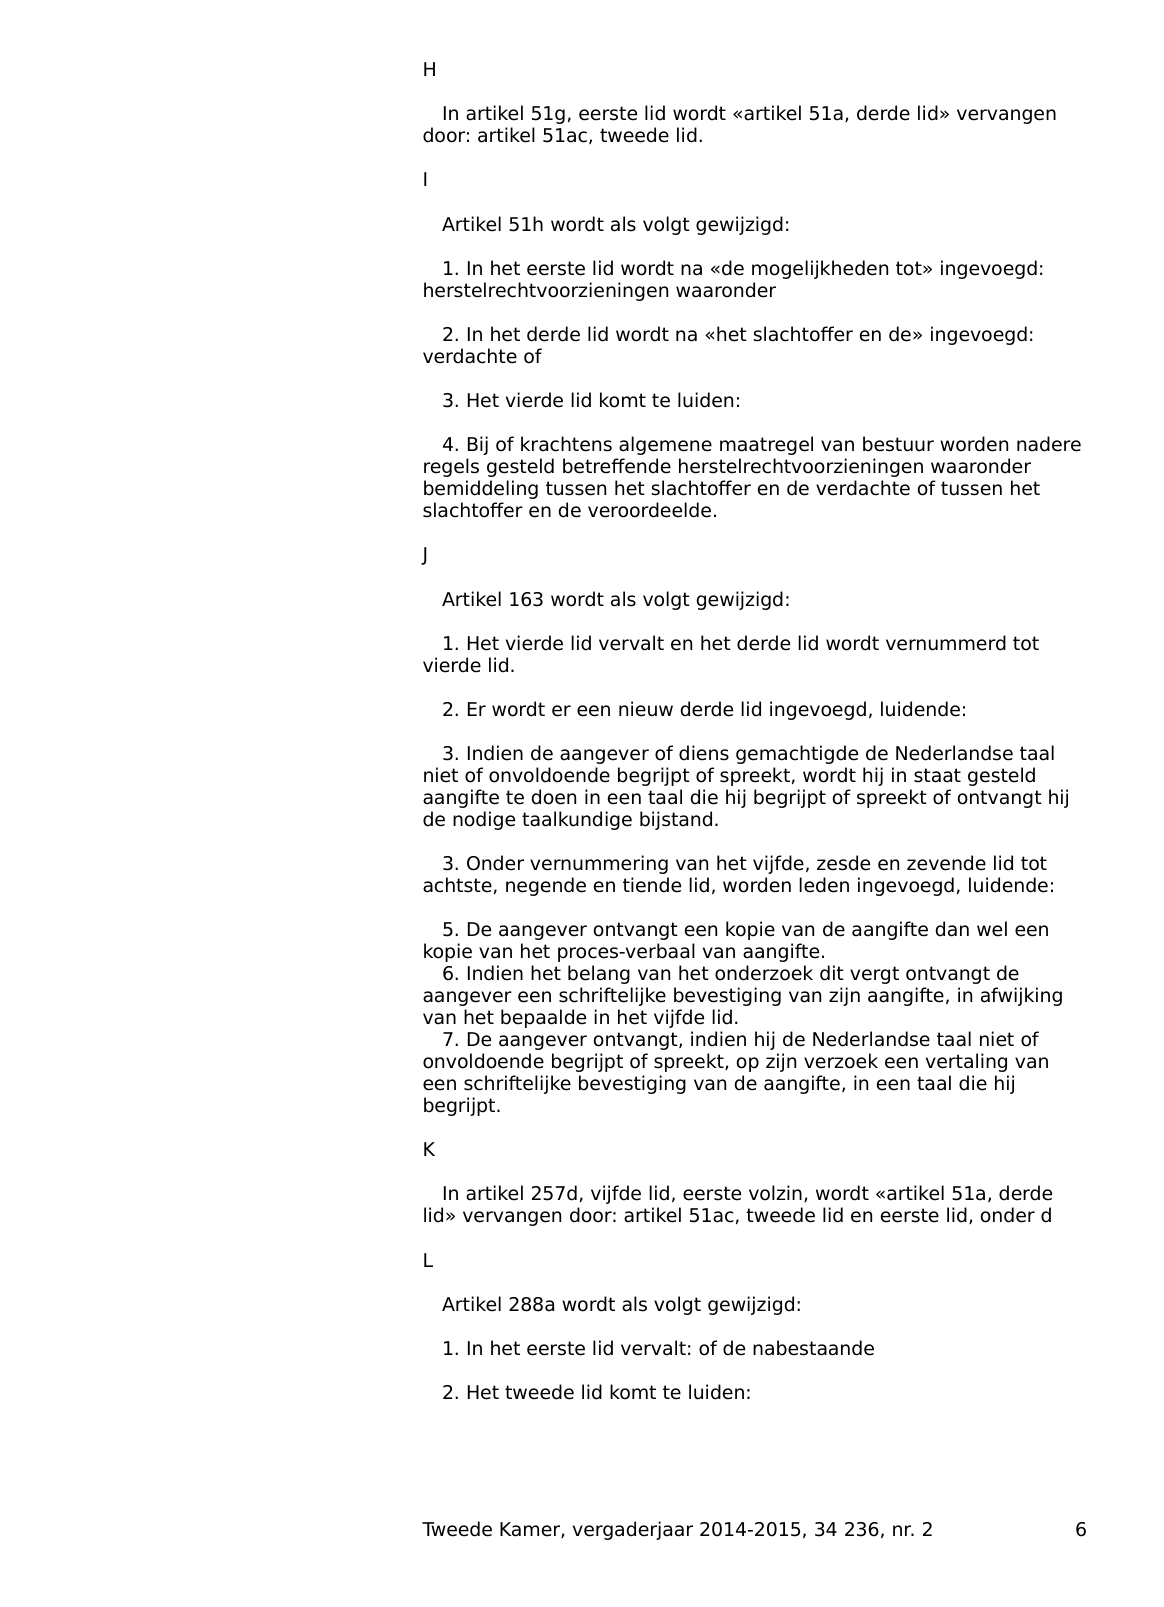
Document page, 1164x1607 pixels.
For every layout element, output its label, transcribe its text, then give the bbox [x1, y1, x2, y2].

text 4. Bij of krachtens algemene maatregel van bestuur worden nadere regels gesteld betreffende herstelrechtvoorzieningen waaronder bemiddeling tussen het slachtoffer en de verdachte of tussen het slachtoffer en de veroordeelde. [422, 434, 1087, 522]
text Artikel 288a wordt als volgt gewijzigd: [422, 1294, 1087, 1316]
text 1. In het eerste lid wordt na «de mogelijkheden tot» ingevoegd: herstelrechtvoorzieningen waaronder [422, 258, 1087, 302]
text 5. De aangever ontvangt een kopie van de aangifte dan wel een kopie van het proces-verbaal van aangifte. [422, 919, 1087, 963]
text In artikel 257d, vijfde lid, eerste volzin, wordt «artikel 51a, derde lid» vervangen door: artikel 51ac, tweede lid en eerste lid, onder d [422, 1183, 1087, 1227]
text 2. Er wordt er een nieuw derde lid ingevoegd, luidende: [422, 699, 1087, 721]
text Artikel 51h wordt als volgt gewijzigd: [422, 213, 1087, 236]
text 2. Het tweede lid komt te luiden: [422, 1382, 1087, 1404]
text 3. Het vierde lid komt te luiden: [422, 390, 1087, 412]
text 6. Indien het belang van het onderzoek dit vergt ontvangt de aangever een schriftelijke bevestiging van zijn aangifte, in afwijking van het bepaalde in het vijfde lid. [422, 963, 1087, 1029]
text 3. Onder vernummering van het vijfde, zesde en zevende lid tot achtste, negende en tiende lid, worden leden ingevoegd, luidende: [422, 853, 1087, 897]
text H [422, 59, 1087, 81]
text 3. Indien de aangever of diens gemachtigde de Nederlandse taal niet of onvoldoende begrijpt of spreekt, wordt hij in staat gesteld aangifte te doen in een taal die hij begrijpt of spreekt of ontvangt hij de nodige taalkundige bijstand. [422, 743, 1087, 831]
text 1. Het vierde lid vervalt en het derde lid wordt vernummerd tot vierde lid. [422, 633, 1087, 677]
text I [422, 169, 1087, 191]
text Artikel 163 wordt als volgt gewijzigd: [422, 588, 1087, 610]
text 7. De aangever ontvangt, indien hij de Nederlandse taal niet of onvoldoende begrijpt of spreekt, op zijn verzoek een vertaling van een schriftelijke bevestiging van de aangifte, in een taal die hij begrijpt. [422, 1029, 1087, 1117]
text K [422, 1139, 1087, 1161]
text J [422, 544, 1087, 566]
text 1. In het eerste lid vervalt: of de nabestaande [422, 1338, 1087, 1360]
text L [422, 1249, 1087, 1271]
text In artikel 51g, eerste lid wordt «artikel 51a, derde lid» vervangen door: artikel 51ac, tweede lid. [422, 103, 1087, 147]
text 2. In het derde lid wordt na «het slachtoffer en de» ingevoegd: verdachte of [422, 324, 1087, 368]
